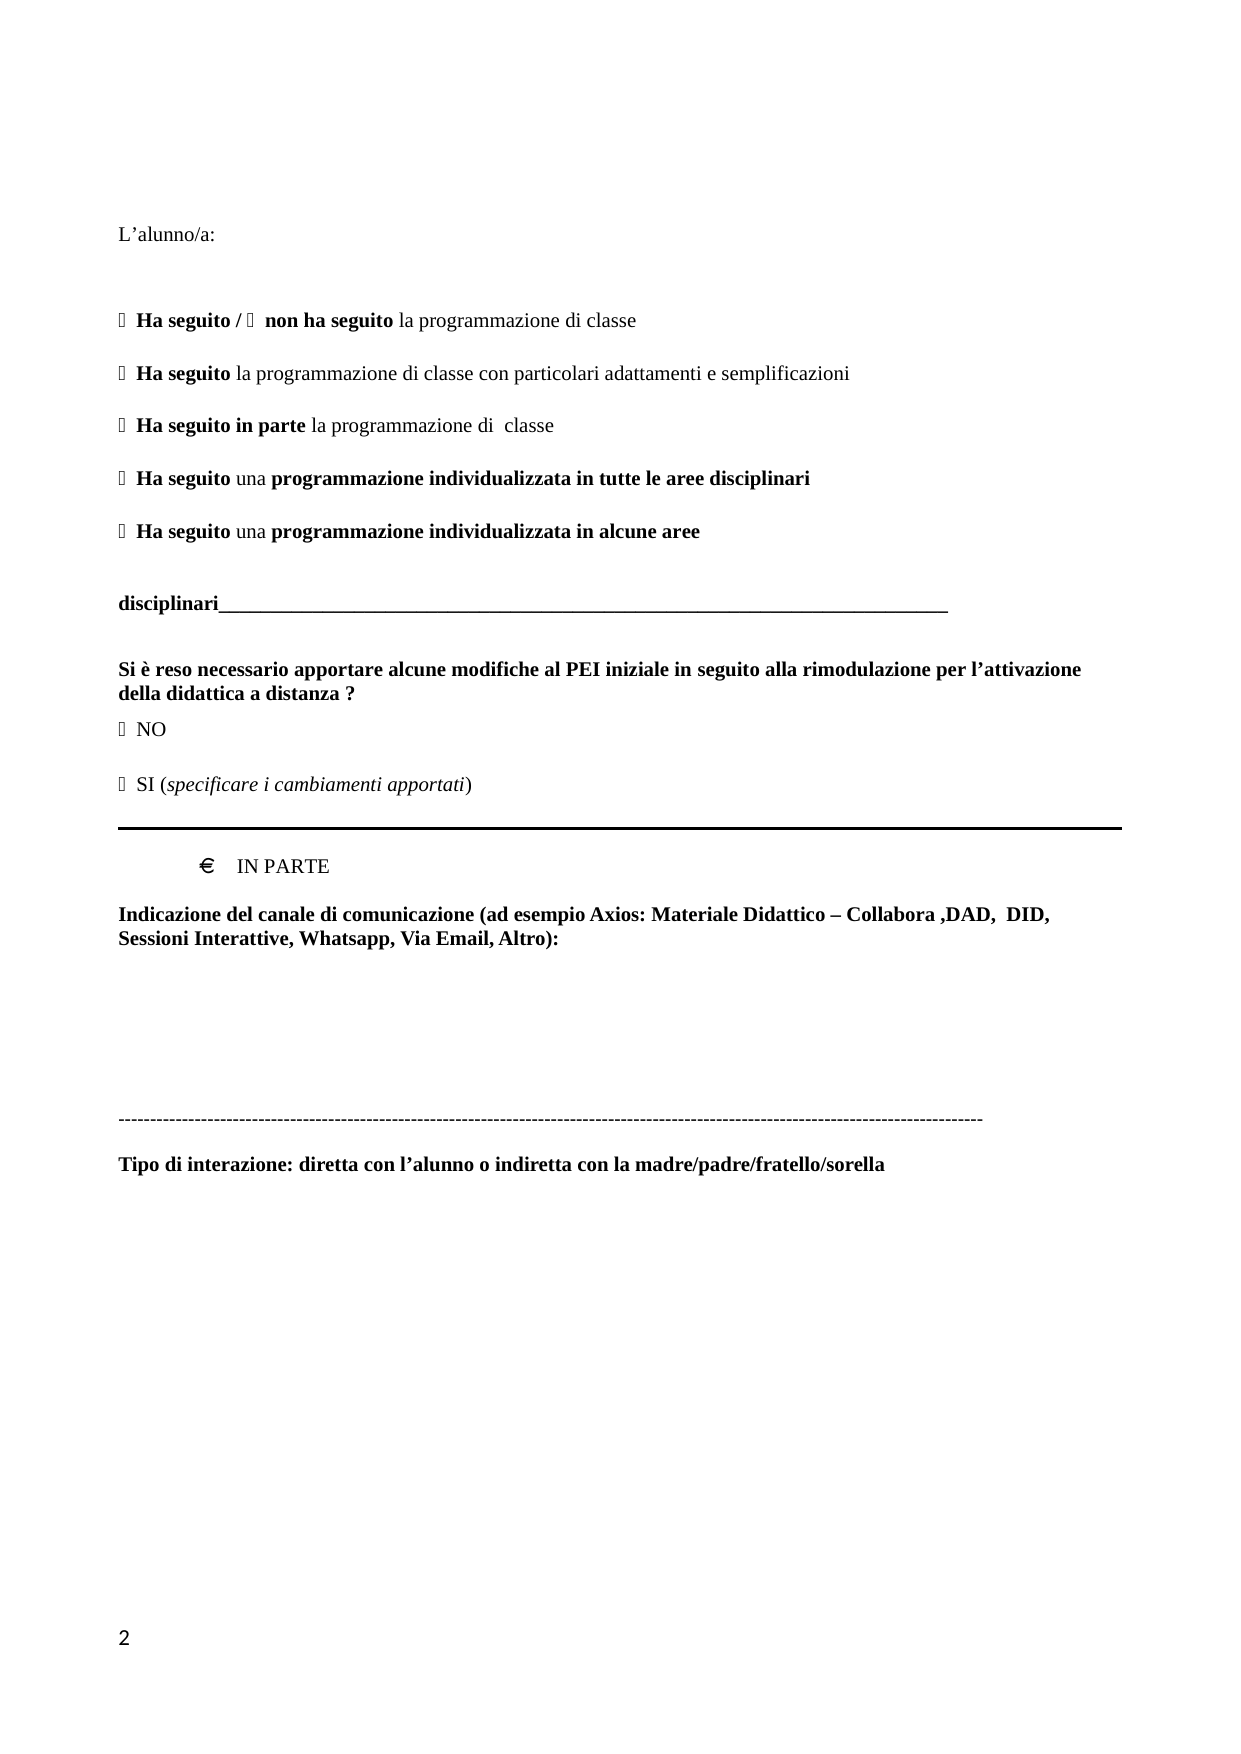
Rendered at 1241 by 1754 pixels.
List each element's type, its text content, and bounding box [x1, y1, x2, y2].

text L’alunno/a: [118, 222, 1122, 246]
text Indicazione del canale di comunicazione (ad esempio Axios: Materiale Didattico – Collabora ,DAD, DID, Sessioni Interattive, Whatsapp, Via Email, Altro): [118, 902, 1122, 950]
text Tipo di interazione: diretta con l’alunno o indiretta con la madre/padre/fratello/sorella [118, 1152, 1122, 1176]
list IN PARTE [199, 854, 1122, 878]
text Si è reso necessario apportare alcune modifiche al PEI iniziale in seguito alla rimodulazione per l’attivazione della didattica a distanza ? [118, 657, 1122, 705]
text Ha seguito la programmazione di classe con particolari adattamenti e semplificazioni [118, 361, 1122, 385]
text NO [118, 717, 1122, 741]
text ---------------------------------------------------------------------------------------------------------------------------------------- [118, 1106, 1122, 1131]
text Ha seguito in parte la programmazione di classe [118, 413, 1122, 437]
text Ha seguito una programmazione individualizzata in alcune aree [118, 519, 1122, 543]
text Ha seguito una programmazione individualizzata in tutte le aree disciplinari [118, 466, 1122, 490]
text disciplinari______________________________________________________________________ [118, 591, 1122, 615]
text Ha seguito / non ha seguito la programmazione di classe [118, 308, 1122, 332]
text SI (specificare i cambiamenti apportati) [118, 772, 1122, 796]
